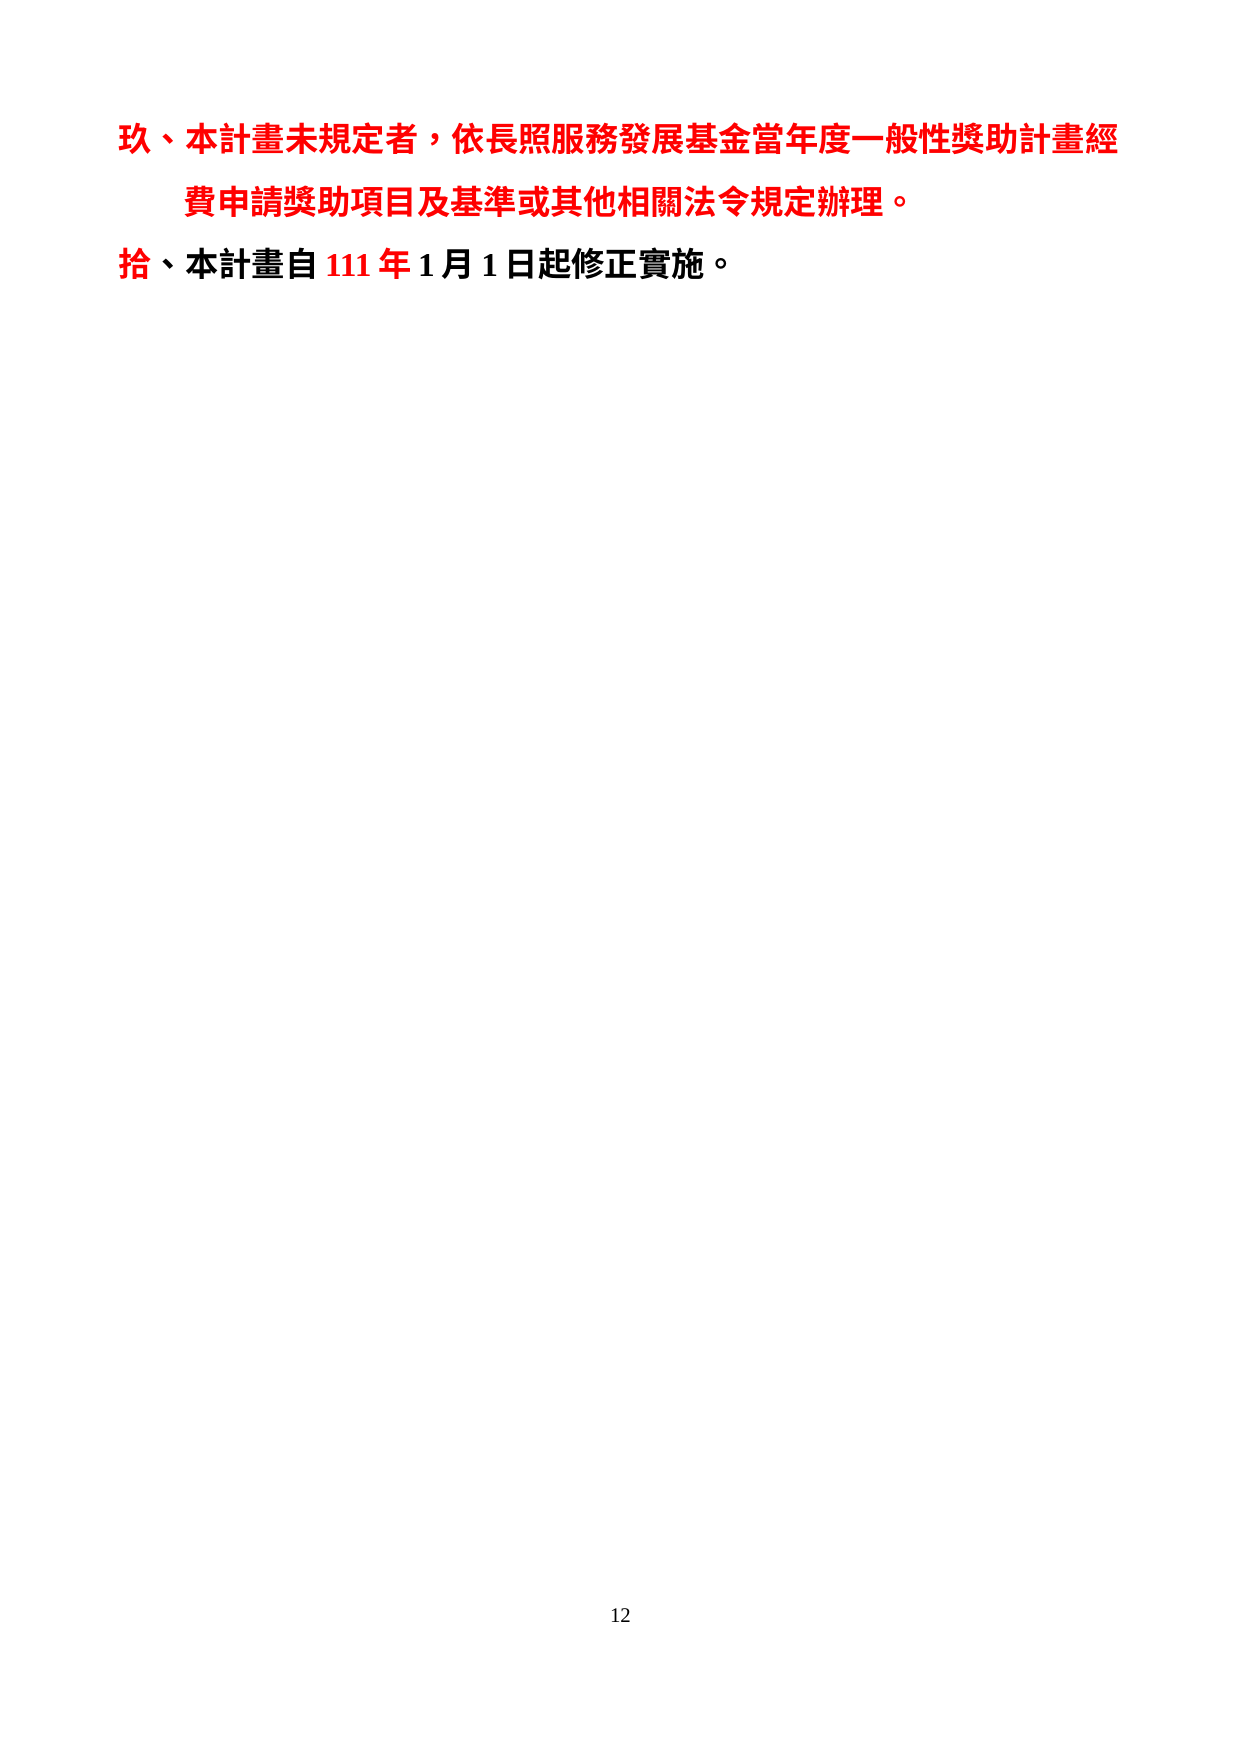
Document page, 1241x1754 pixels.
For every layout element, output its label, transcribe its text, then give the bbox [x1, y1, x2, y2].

text 玖、本計畫未規定者，依長照服務發展基金當年度一般性獎助計畫經費申請獎助項目及基準或其他相關法令規定辦理。 [118, 96, 1122, 221]
text 拾、本計畫自111年1月1日起修正實施。 [118, 221, 1122, 283]
